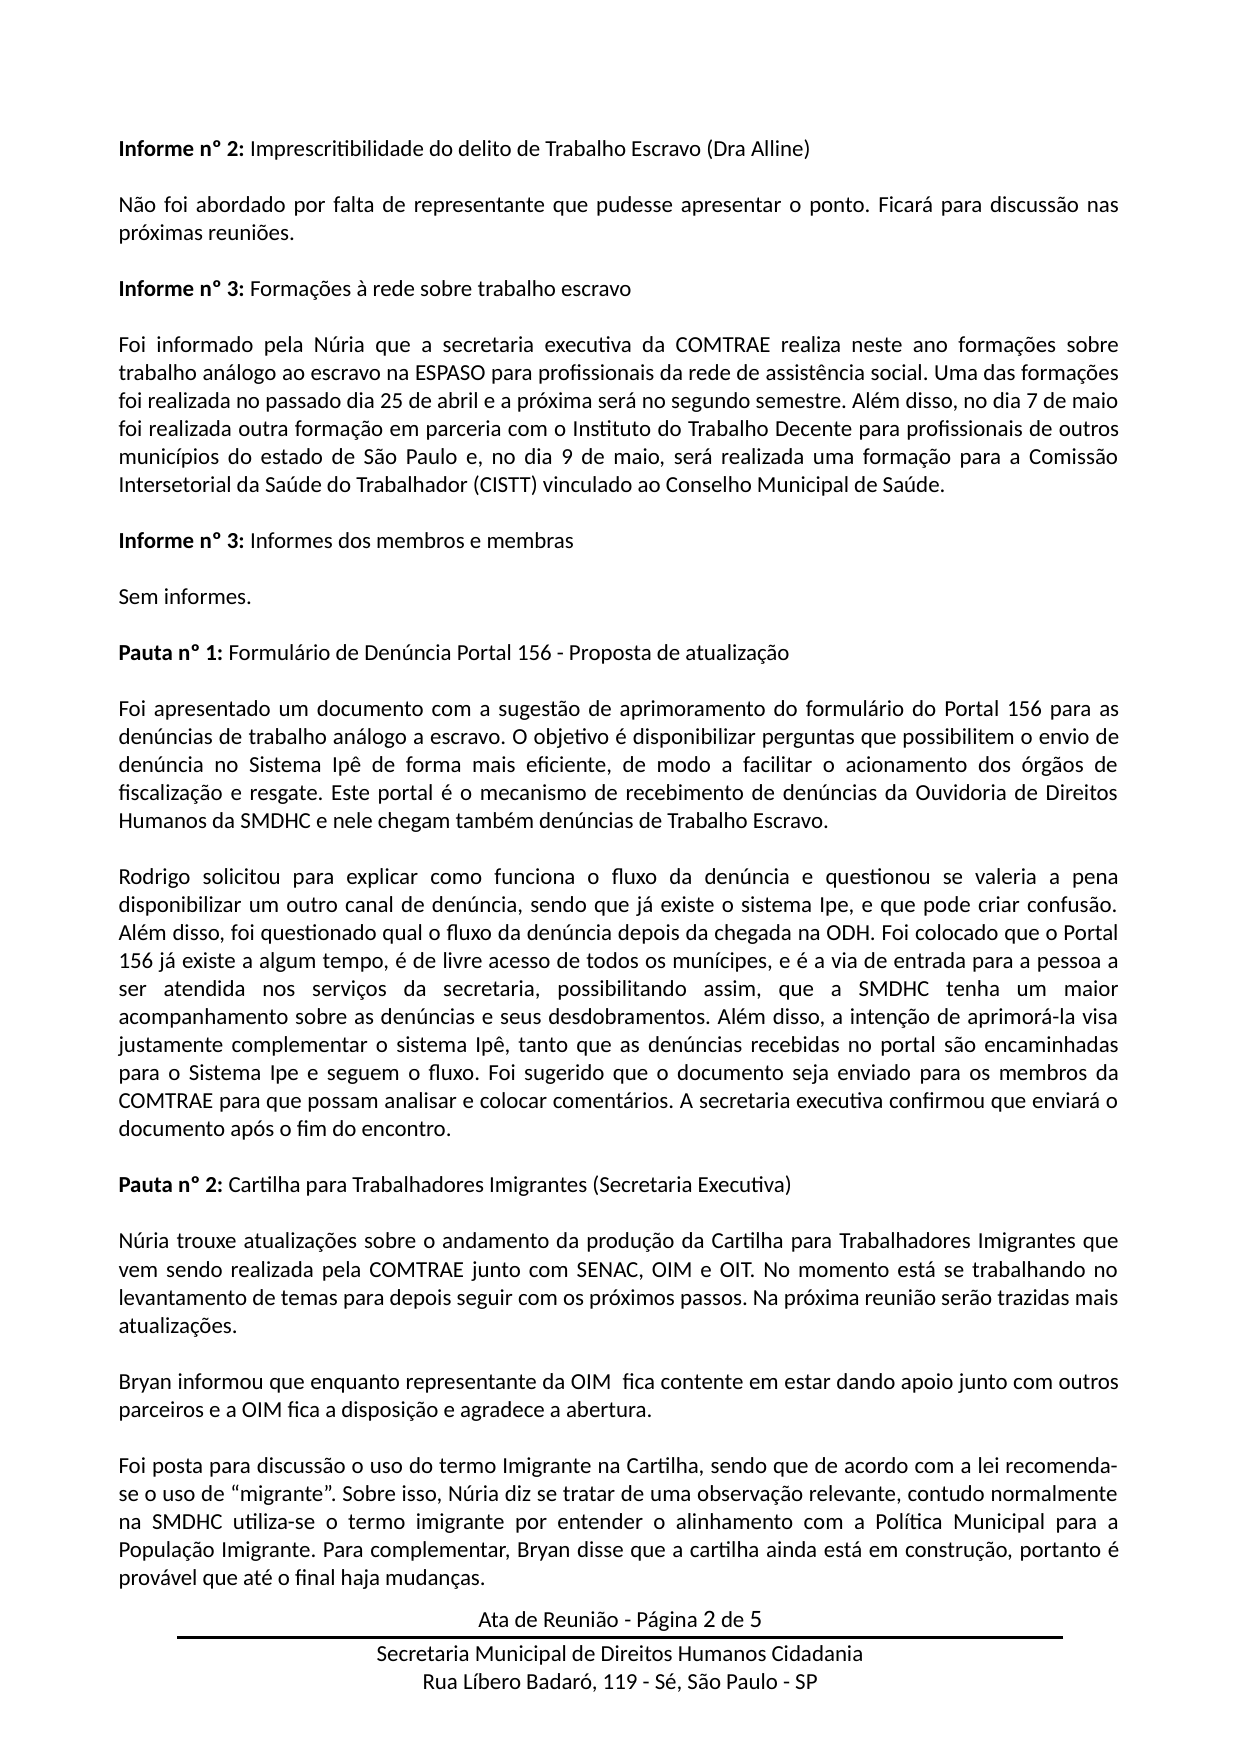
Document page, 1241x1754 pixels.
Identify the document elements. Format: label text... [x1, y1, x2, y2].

text Foi informado pela Núria que a secretaria executiva da COMTRAE realiza neste ano formações sobre trabalho análogo ao escravo na ESPASO para profissionais da rede de assistência social. Uma das formações foi realizada no passado dia 25 de abril e a próxima será no segundo semestre. Além disso, no dia 7 de maio foi realizada outra formação em parceria com o Instituto do Trabalho Decente para profissionais de outros municípios do estado de São Paulo e, no dia 9 de maio, será realizada uma formação para a Comissão Intersetorial da Saúde do Trabalhador (CISTT) vinculado ao Conselho Municipal de Saúde. [118, 330, 1120, 498]
text Informe nº 3: Formações à rede sobre trabalho escravo [118, 274, 1120, 302]
text Pauta nº 1: Formulário de Denúncia Portal 156 - Proposta de atualização [118, 638, 1120, 666]
text Foi posta para discussão o uso do termo Imigrante na Cartilha, sendo que de acordo com a lei recomenda-se o uso de “migrante”. Sobre isso, Núria diz se tratar de uma observação relevante, contudo normalmente na SMDHC utiliza-se o termo imigrante por entender o alinhamento com a Política Municipal para a População Imigrante. Para complementar, Bryan disse que a cartilha ainda está em construção, portanto é provável que até o final haja mudanças. [118, 1451, 1120, 1591]
text Núria trouxe atualizações sobre o andamento da produção da Cartilha para Trabalhadores Imigrantes que vem sendo realizada pela COMTRAE junto com SENAC, OIM e OIT. No momento está se trabalhando no levantamento de temas para depois seguir com os próximos passos. Na próxima reunião serão trazidas mais atualizações. [118, 1227, 1120, 1339]
text Informe nº 2: Imprescritibilidade do delito de Trabalho Escravo (Dra Alline) [118, 134, 1120, 162]
text Informe nº 3: Informes dos membros e membras [118, 526, 1120, 554]
text Bryan informou que enquanto representante da OIM fica contente em estar dando apoio junto com outros parceiros e a OIM fica a disposição e agradece a abertura. [118, 1367, 1120, 1423]
text Rodrigo solicitou para explicar como funciona o fluxo da denúncia e questionou se valeria a pena disponibilizar um outro canal de denúncia, sendo que já existe o sistema Ipe, e que pode criar confusão. Além disso, foi questionado qual o fluxo da denúncia depois da chegada na ODH. Foi colocado que o Portal 156 já existe a algum tempo, é de livre acesso de todos os munícipes, e é a via de entrada para a pessoa a ser atendida nos serviços da secretaria, possibilitando assim, que a SMDHC tenha um maior acompanhamento sobre as denúncias e seus desdobramentos. Além disso, a intenção de aprimorá-la visa justamente complementar o sistema Ipê, tanto que as denúncias recebidas no portal são encaminhadas para o Sistema Ipe e seguem o fluxo. Foi sugerido que o documento seja enviado para os membros da COMTRAE para que possam analisar e colocar comentários. A secretaria executiva confirmou que enviará o documento após o fim do encontro. [118, 862, 1120, 1143]
text Não foi abordado por falta de representante que pudesse apresentar o ponto. Ficará para discussão nas próximas reuniões. [118, 190, 1120, 246]
text Pauta nº 2: Cartilha para Trabalhadores Imigrantes (Secretaria Executiva) [118, 1171, 1120, 1199]
text Sem informes. [118, 582, 1120, 610]
text Foi apresentado um documento com a sugestão de aprimoramento do formulário do Portal 156 para as denúncias de trabalho análogo a escravo. O objetivo é disponibilizar perguntas que possibilitem o envio de denúncia no Sistema Ipê de forma mais eficiente, de modo a facilitar o acionamento dos órgãos de fiscalização e resgate. Este portal é o mecanismo de recebimento de denúncias da Ouvidoria de Direitos Humanos da SMDHC e nele chegam também denúncias de Trabalho Escravo. [118, 694, 1120, 834]
